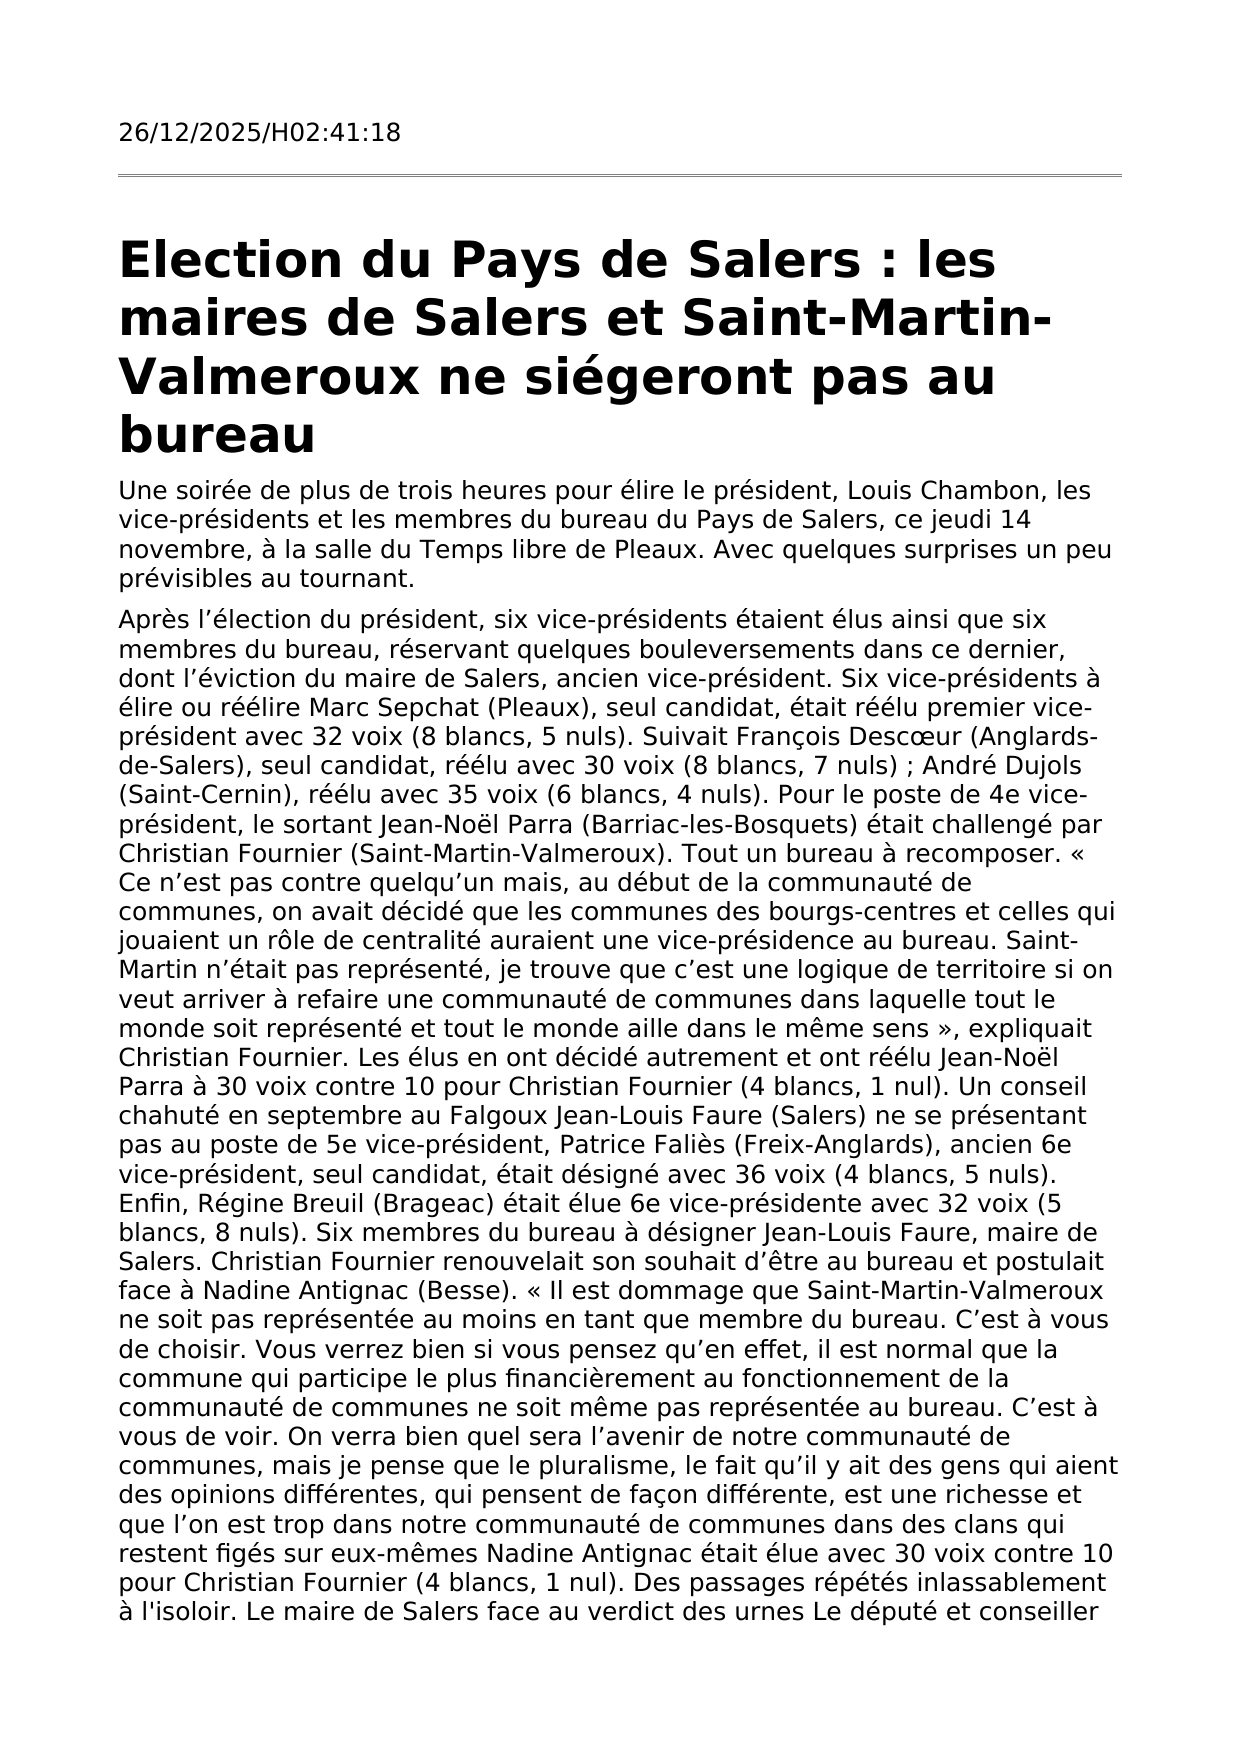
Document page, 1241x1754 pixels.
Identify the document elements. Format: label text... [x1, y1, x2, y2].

text Après l’élection du président, six vice-présidents étaient élus ainsi que six membres du bureau, réservant quelques bouleversements dans ce dernier, dont l’éviction du maire de Salers, ancien vice-président. Six vice-présidents à élire ou réélire Marc Sepchat (Pleaux), seul candidat, était réélu premier vice-président avec 32 voix (8 blancs, 5 nuls). Suivait François Descœur (Anglards-de-Salers), seul candidat, réélu avec 30 voix (8 blancs, 7 nuls) ; André Dujols (Saint-Cernin), réélu avec 35 voix (6 blancs, 4 nuls). Pour le poste de 4e vice-président, le sortant Jean-Noël Parra (Barriac-les-Bosquets) était challengé par Christian Fournier (Saint-Martin-Valmeroux). Tout un bureau à recomposer. « Ce n’est pas contre quelqu’un mais, au début de la communauté de communes, on avait décidé que les communes des bourgs-centres et celles qui jouaient un rôle de centralité auraient une vice-présidence au bureau. Saint-Martin n’était pas représenté, je trouve que c’est une logique de territoire si on veut arriver à refaire une communauté de communes dans laquelle tout le monde soit représenté et tout le monde aille dans le même sens », expliquait Christian Fournier. Les élus en ont décidé autrement et ont réélu Jean-Noël Parra à 30 voix contre 10 pour Christian Fournier (4 blancs, 1 nul). Un conseil chahuté en septembre au Falgoux Jean-Louis Faure (Salers) ne se présentant pas au poste de 5e vice-président, Patrice Faliès (Freix-Anglards), ancien 6e vice-président, seul candidat, était désigné avec 36 voix (4 blancs, 5 nuls). Enfin, Régine Breuil (Brageac) était élue 6e vice-présidente avec 32 voix (5 blancs, 8 nuls). Six membres du bureau à désigner Jean-Louis Faure, maire de Salers. Christian Fournier renouvelait son souhait d’être au bureau et postulait face à Nadine Antignac (Besse). « Il est dommage que Saint-Martin-Valmeroux ne soit pas représentée au moins en tant que membre du bureau. C’est à vous de choisir. Vous verrez bien si vous pensez qu’en effet, il est normal que la commune qui participe le plus financièrement au fonctionnement de la communauté de communes ne soit même pas représentée au bureau. C’est à vous de voir. On verra bien quel sera l’avenir de notre communauté de communes, mais je pense que le pluralisme, le fait qu’il y ait des gens qui aient des opinions différentes, qui pensent de façon différente, est une richesse et que l’on est trop dans notre communauté de communes dans des clans qui restent figés sur eux-mêmes Nadine Antignac était élue avec 30 voix contre 10 pour Christian Fournier (4 blancs, 1 nul). Des passages répétés inlassablement à l'isoloir. Le maire de Salers face au verdict des urnes Le député et conseiller [118, 606, 1122, 1627]
text 26/12/2025/H02:41:18 [118, 118, 1122, 147]
subtitle Election du Pays de Salers : les maires de Salers et Saint-Martin-Valmeroux ne siégeront pas au bureau [118, 231, 1122, 464]
text Une soirée de plus de trois heures pour élire le président, Louis Chambon, les vice-présidents et les membres du bureau du Pays de Salers, ce jeudi 14 novembre, à la salle du Temps libre de Pleaux. Avec quelques surprises un peu prévisibles au tournant. [118, 477, 1122, 593]
